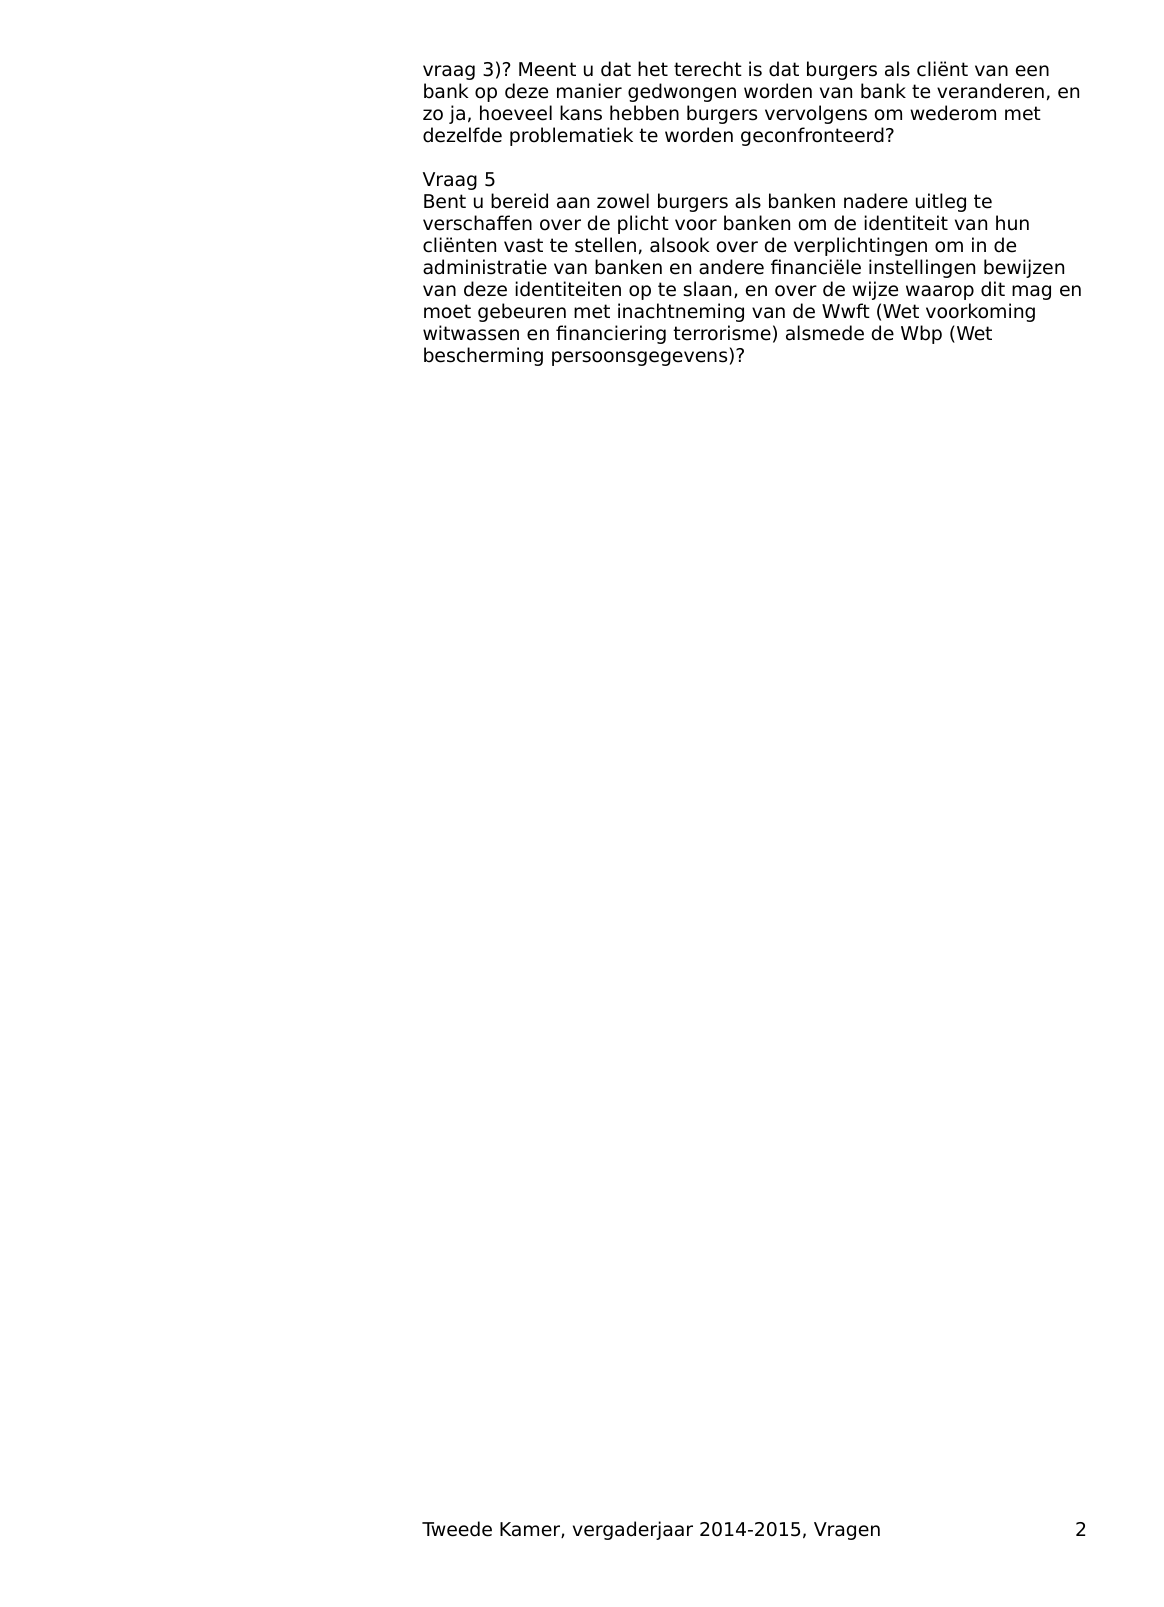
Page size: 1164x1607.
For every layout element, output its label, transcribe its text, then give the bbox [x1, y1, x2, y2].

text vraag 3)? Meent u dat het terecht is dat burgers als cliënt van een bank op deze manier gedwongen worden van bank te veranderen, en zo ja, hoeveel kans hebben burgers vervolgens om wederom met dezelfde problematiek te worden geconfronteerd? [422, 59, 1087, 147]
text Bent u bereid aan zowel burgers als banken nadere uitleg te verschaffen over de plicht voor banken om de identiteit van hun cliënten vast te stellen, alsook over de verplichtingen om in de administratie van banken en andere financiële instellingen bewijzen van deze identiteiten op te slaan, en over de wijze waarop dit mag en moet gebeuren met inachtneming van de Wwft (Wet voorkoming witwassen en financiering terrorisme) alsmede de Wbp (Wet bescherming persoonsgegevens)? [422, 191, 1087, 367]
text Vraag 5 [422, 169, 1087, 191]
